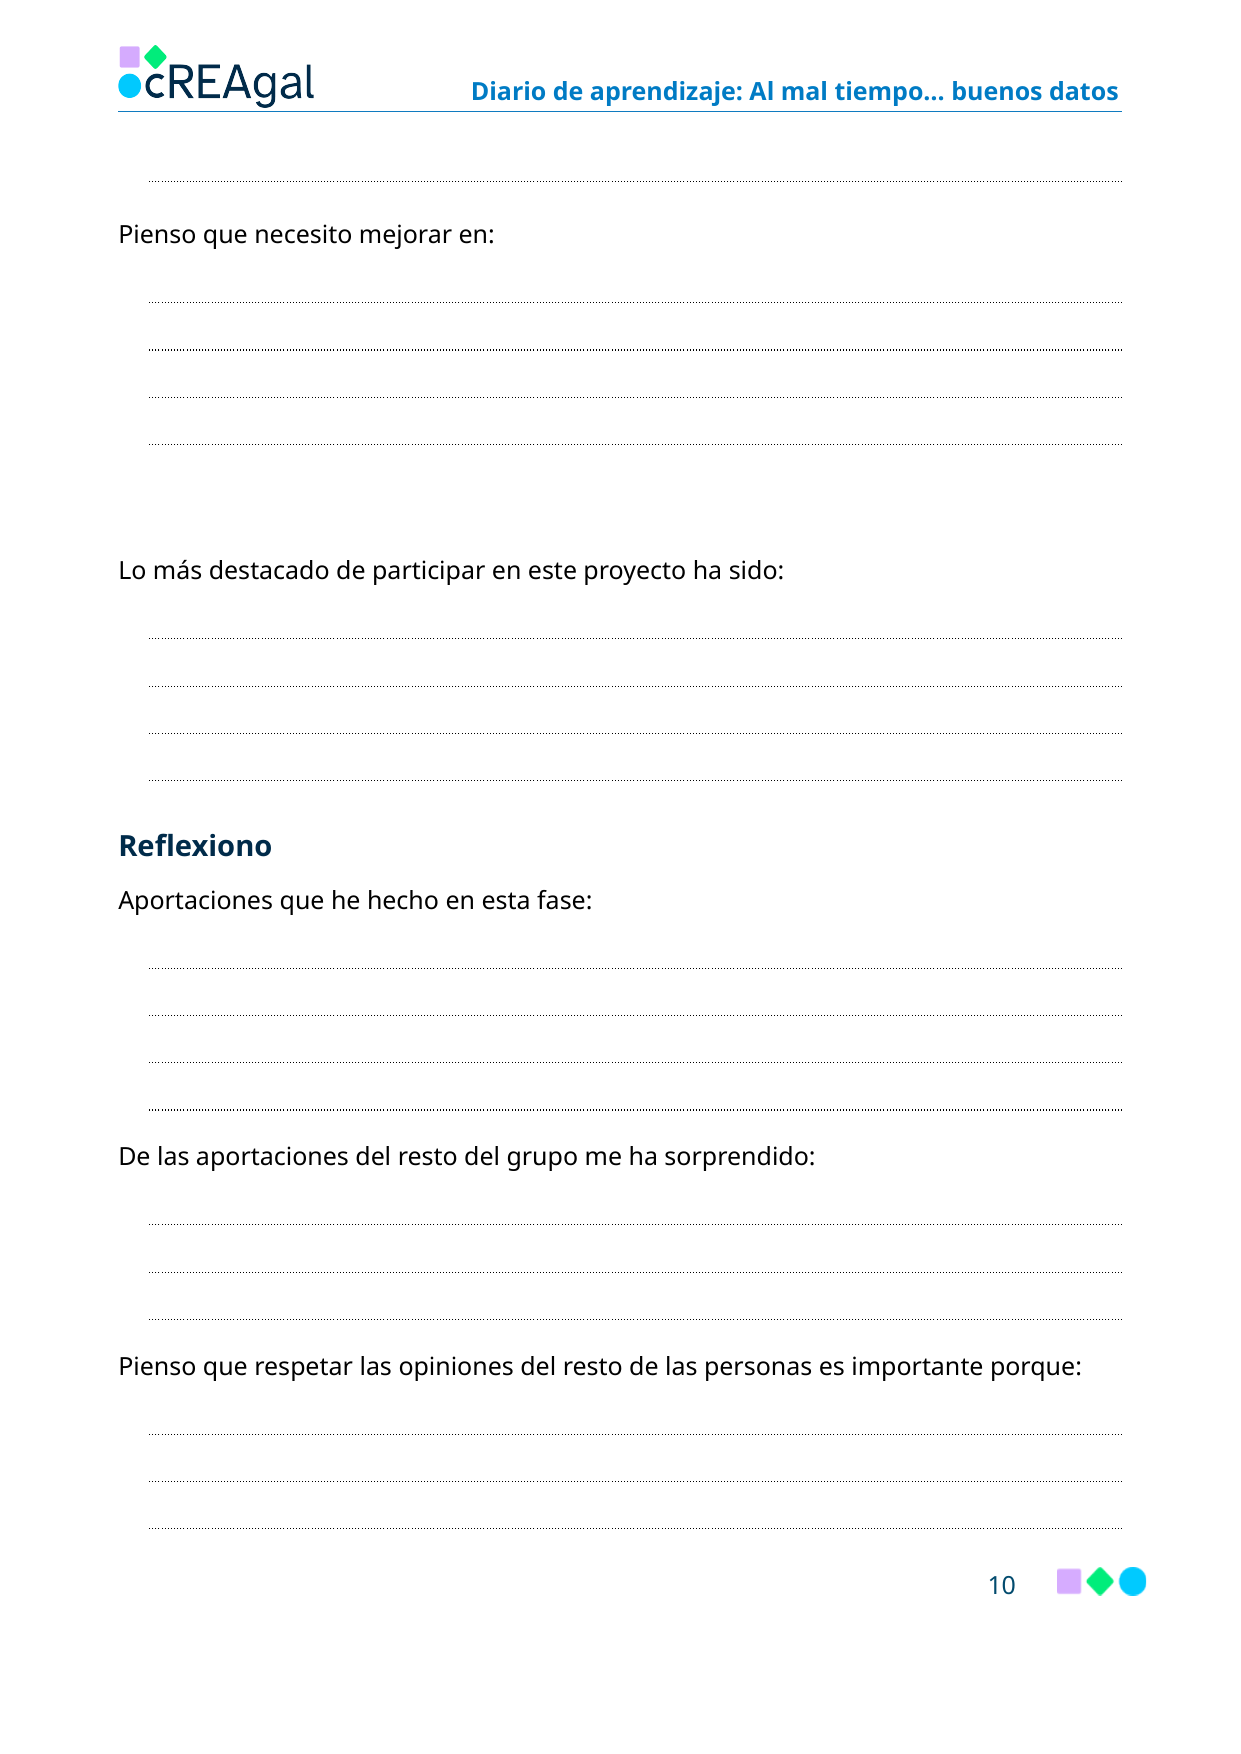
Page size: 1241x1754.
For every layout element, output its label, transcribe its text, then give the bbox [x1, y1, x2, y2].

table_cell [148, 1016, 1122, 1063]
table_cell [148, 1435, 1122, 1482]
text Pienso que necesito mejorar en: [118, 217, 1122, 251]
table_cell [148, 639, 1122, 687]
table_cell [148, 398, 1122, 445]
table_cell [148, 1273, 1122, 1320]
table_header [148, 256, 1122, 303]
table_cell [148, 135, 1122, 182]
table_cell [148, 1063, 1122, 1111]
text Pienso que respetar las opiniones del resto de las personas es importante porque: [118, 1348, 1122, 1382]
table_cell [148, 687, 1122, 734]
table_header [148, 921, 1122, 969]
picture [1136, 1584, 1147, 1596]
table_cell [148, 303, 1122, 351]
table_header [148, 592, 1122, 639]
subtitle Reflexiono [118, 825, 1122, 865]
table_cell [148, 351, 1122, 398]
text Lo más destacado de participar en este proyecto ha sido: [118, 553, 1122, 587]
picture [118, 45, 314, 108]
picture [1137, 1567, 1147, 1578]
table_cell [148, 1482, 1122, 1529]
table_cell [148, 969, 1122, 1016]
table_header [148, 1178, 1122, 1225]
table_header [148, 1388, 1122, 1435]
text De las aportaciones del resto del grupo me ha sorprendido: [118, 1139, 1122, 1173]
picture [1057, 1567, 1130, 1596]
table_cell [148, 734, 1122, 781]
table_cell [148, 1225, 1122, 1273]
text Aportaciones que he hecho en esta fase: [118, 882, 1122, 916]
